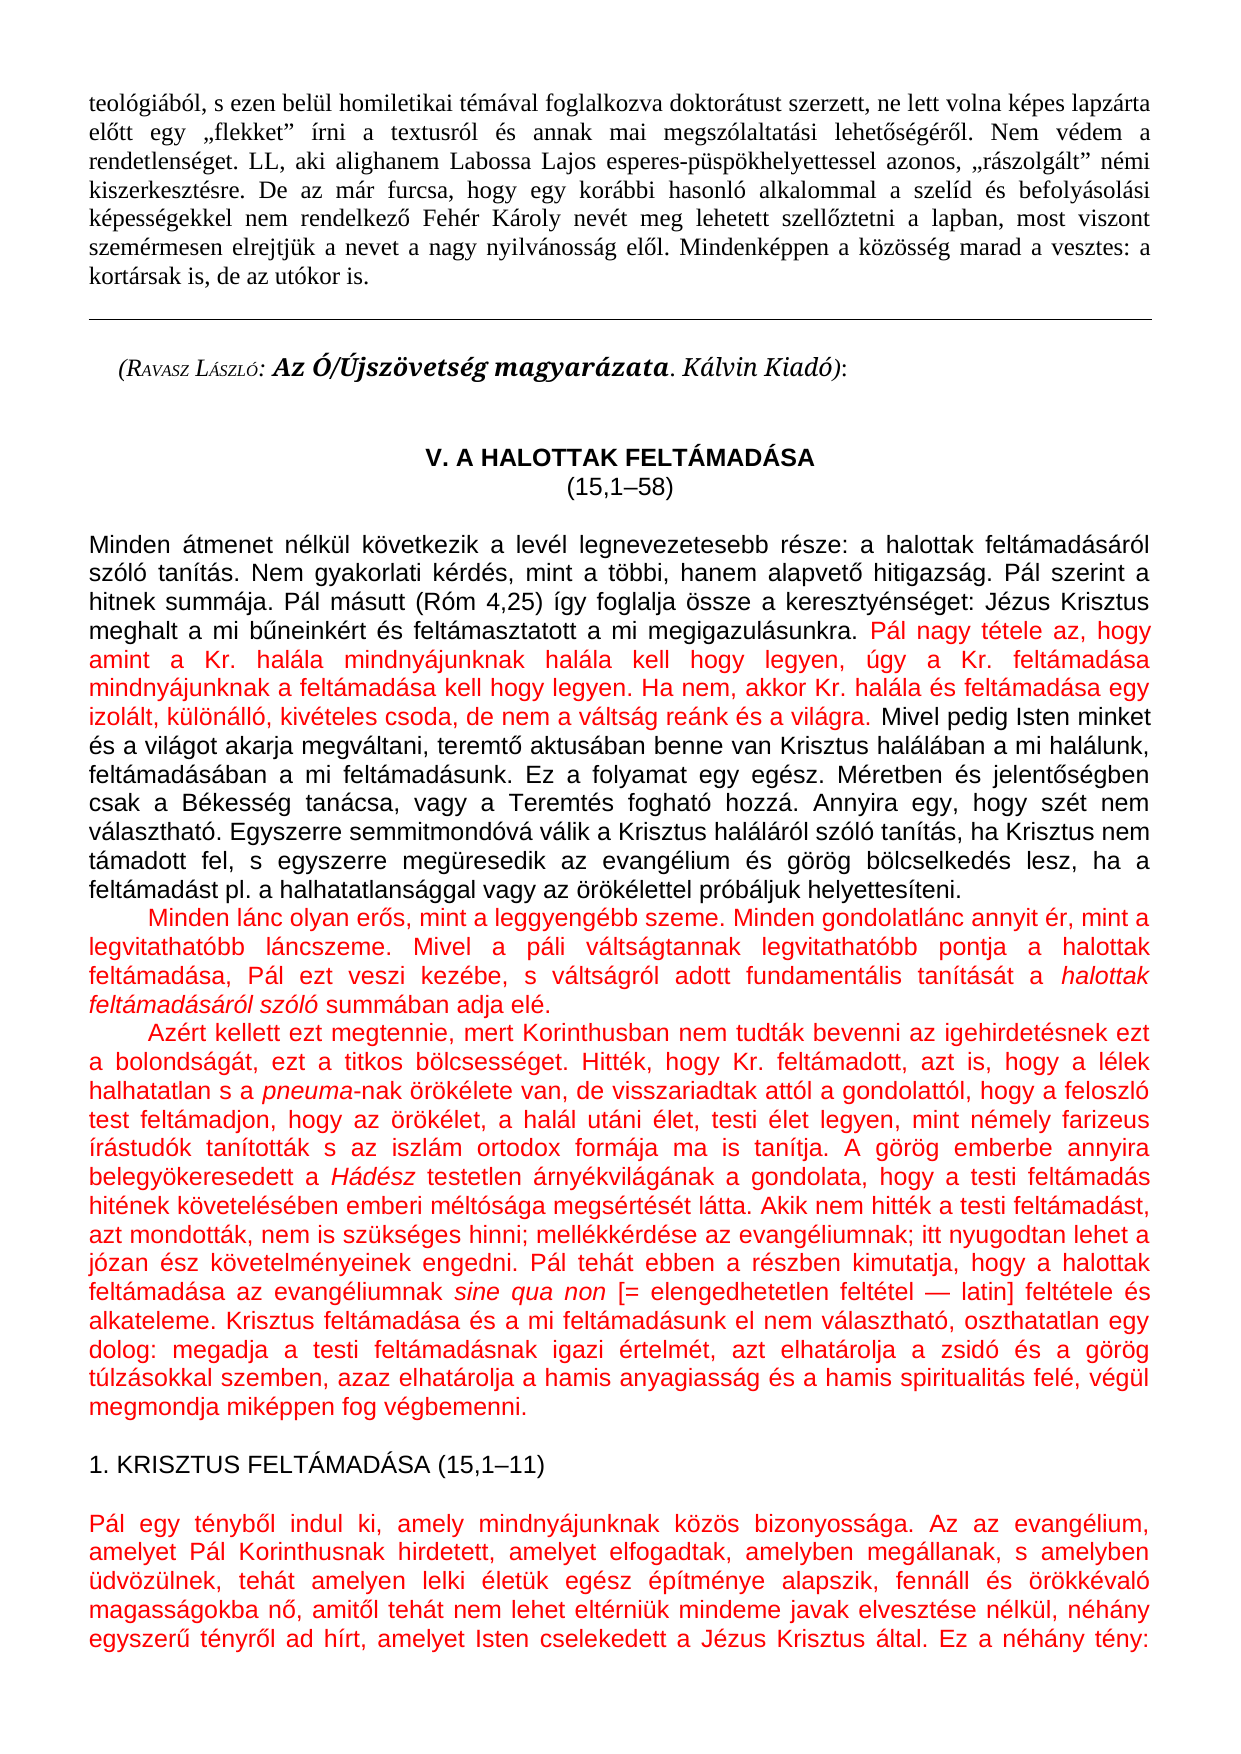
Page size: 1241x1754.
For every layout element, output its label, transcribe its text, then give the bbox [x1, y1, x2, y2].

text V. A HALOTTAK FELTÁMADÁSA (15,1–58) [88, 443, 1152, 500]
text Pál egy tényből indul ki, amely mindnyájunknak közös bizonyossága. Az az evangélium, amelyet Pál Korinthusnak hirdetett, amelyet elfogadtak, amelyben megállanak, s amelyben üdvözülnek, tehát amelyen lelki életük egész építménye alapszik, fennáll és örökkévaló magasságokba nő, amitől tehát nem lehet eltérniük mindeme javak elvesztése nélkül, néhány egyszerű tényről ad hírt, amelyet Isten cselekedett a Jézus Krisztus által. Ez a néhány tény: [88, 1509, 1152, 1652]
text 1. KRISZTUS FELTÁMADÁSA (15,1–11) [88, 1450, 1152, 1479]
text Minden lánc olyan erős, mint a leggyengébb szeme. Minden gondolatlánc annyit ér, mint a legvitathatóbb láncszeme. Mivel a páli váltságtannak legvitathatóbb pontja a halottak feltámadása, Pál ezt veszi kezébe, s váltságról adott fundamentális tanítását a halottak feltámadásáról szóló summában adja elé. [88, 903, 1152, 1018]
text Azért kellett ezt megtennie, mert Korinthusban nem tudták bevenni az igehirdetésnek ezt a bolondságát, ezt a titkos bölcsességet. Hitték, hogy Kr. feltámadott, azt is, hogy a lélek halhatatlan s a pneuma-nak örökélete van, de visszariadtak attól a gondolattól, hogy a feloszló test feltámadjon, hogy az örökélet, a halál utáni élet, testi élet legyen, mint némely farizeus írástudók tanították s az iszlám ortodox formája ma is tanítja. A görög emberbe annyira belegyökeresedett a Hádész testetlen árnyékvilágának a gondolata, hogy a testi feltámadás hitének követelésében emberi méltósága megsértését látta. Akik nem hitték a testi feltámadást, azt mondották, nem is szükséges hinni; mellékkérdése az evangéliumnak; itt nyugodtan lehet a józan ész követelményeinek engedni. Pál tehát ebben a részben kimutatja, hogy a halottak feltámadása az evangéliumnak sine qua non [= elengedhetetlen feltétel ― latin] feltétele és alkateleme. Krisztus feltámadása és a mi feltámadásunk el nem választható, oszthatatlan egy dolog: megadja a testi feltámadásnak igazi értelmét, azt elhatárolja a zsidó és a görög túlzásokkal szemben, azaz elhatárolja a hamis anyagiasság és a hamis spiritualitás felé, végül megmondja miképpen fog végbemenni. [88, 1018, 1152, 1421]
text (Ravasz László: Az Ó/Újszövetség magyarázata. Kálvin Kiadó): [88, 320, 1152, 413]
text teológiából, s ezen belül homiletikai témával foglalkozva doktorátust szerzett, ne lett volna képes lapzárta előtt egy „flekket” írni a textusról és annak mai megszólaltatási lehetőségéről. Nem védem a rendetlenséget. LL, aki alighanem Labossa Lajos esperes-püspökhelyettessel azonos, „rászolgált” némi kiszerkesztésre. De az már furcsa, hogy egy korábbi hasonló alkalommal a szelíd és befolyásolási képességekkel nem rendelkező Fehér Károly nevét meg lehetett szellőztetni a lapban, most viszont szemérmesen elrejtjük a nevet a nagy nyilvánosság elől. Mindenképpen a közösség marad a vesztes: a kortársak is, de az utókor is. [88, 88, 1152, 290]
text Minden átmenet nélkül következik a levél legnevezetesebb része: a halottak feltámadásáról szóló tanítás. Nem gyakorlati kérdés, mint a többi, hanem alapvető hitigazság. Pál szerint a hitnek summája. Pál másutt (Róm 4,25) így foglalja össze a keresztyénséget: Jézus Krisztus meghalt a mi bűneinkért és feltámasztatott a mi megigazulásunkra. Pál nagy tétele az, hogy amint a Kr. halála mindnyájunknak halála kell hogy legyen, úgy a Kr. feltámadása mindnyájunknak a feltámadása kell hogy legyen. Ha nem, akkor Kr. halála és feltámadása egy izolált, különálló, kivételes csoda, de nem a váltság reánk és a világra. Mivel pedig Isten minket és a világot akarja megváltani, teremtő aktusában benne van Krisztus halálában a mi halálunk, feltámadásában a mi feltámadásunk. Ez a folyamat egy egész. Méretben és jelentőségben csak a Békesség tanácsa, vagy a Teremtés fogható hozzá. Annyira egy, hogy szét nem választható. Egyszerre semmitmondóvá válik a Krisztus haláláról szóló tanítás, ha Krisztus nem támadott fel, s egyszerre megüresedik az evangélium és görög bölcselkedés lesz, ha a feltámadást pl. a halhatatlansággal vagy az örökélettel próbáljuk helyettesíteni. [88, 530, 1152, 903]
